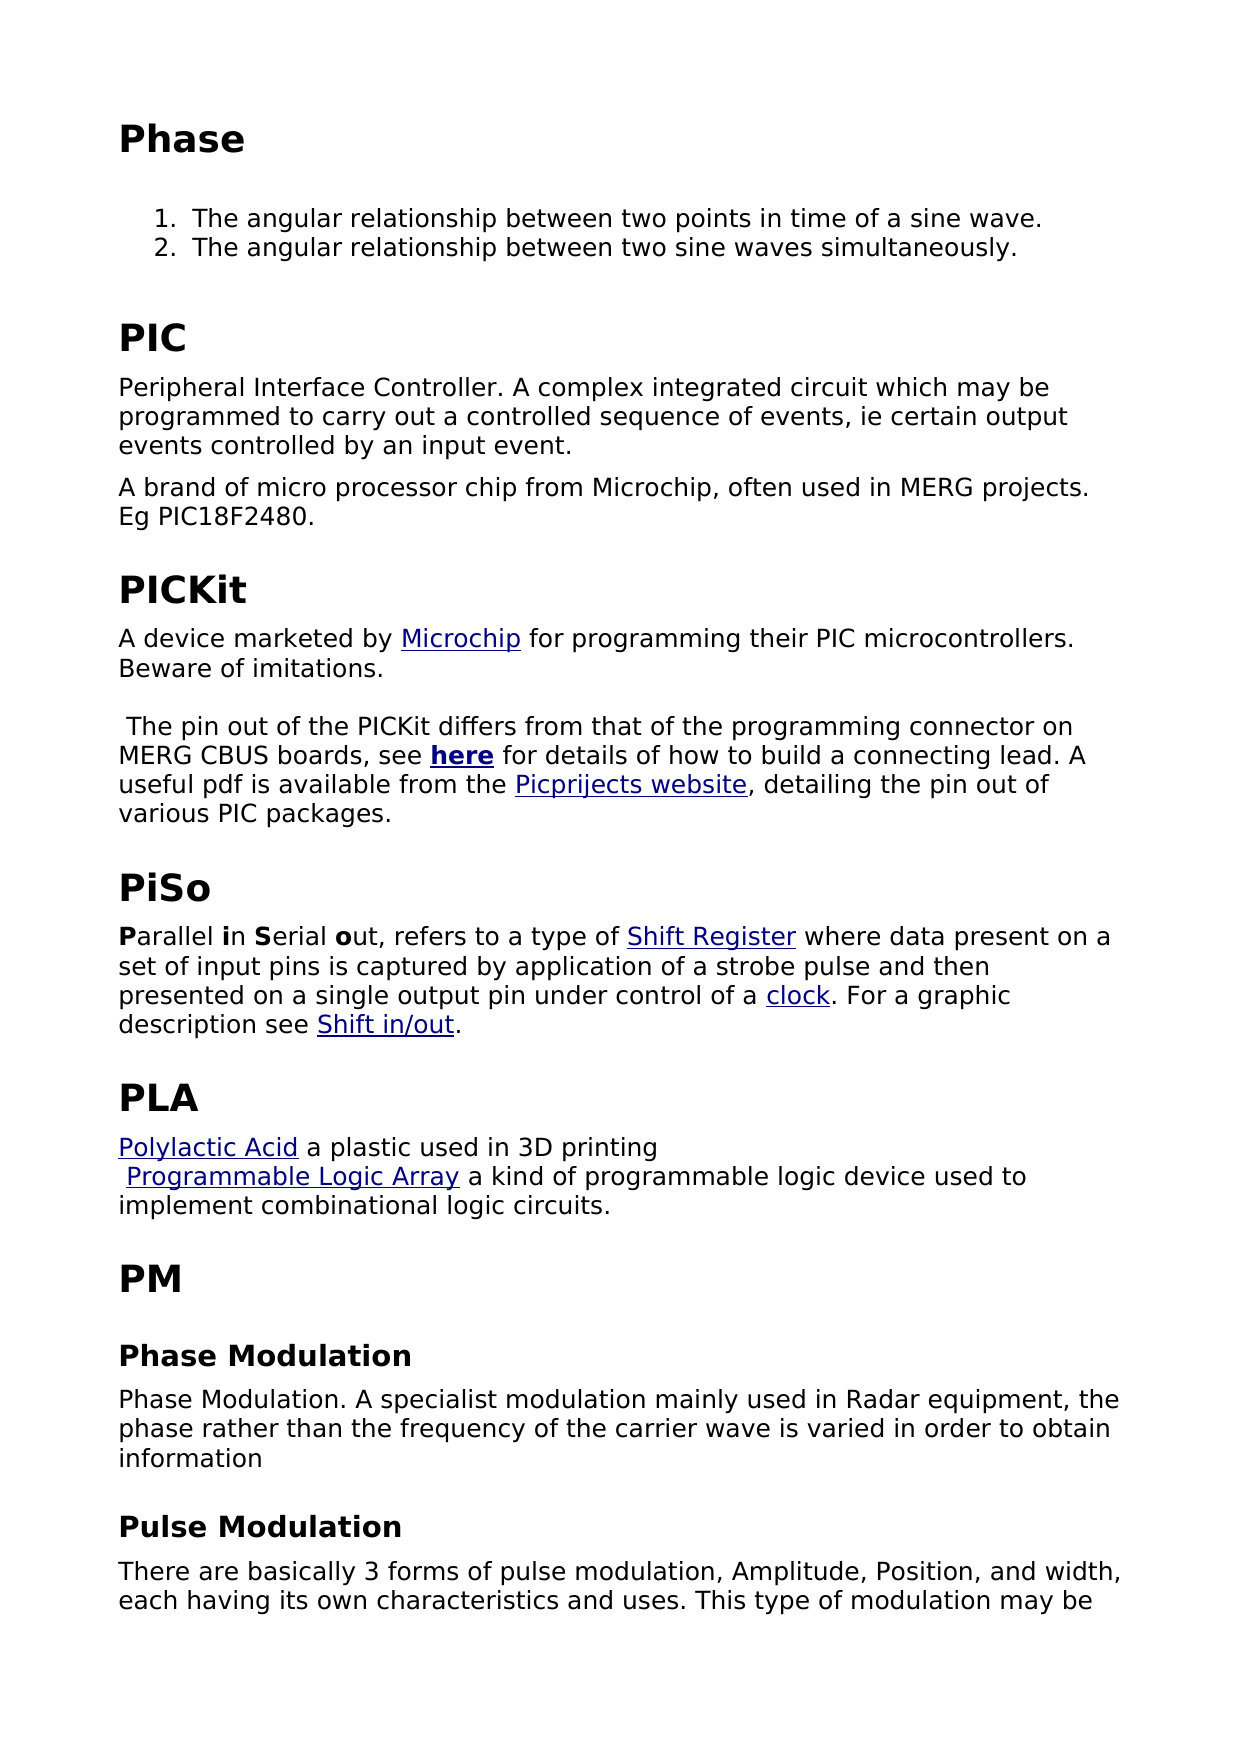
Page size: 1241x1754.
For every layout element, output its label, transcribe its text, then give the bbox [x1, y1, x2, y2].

subtitle Phase Modulation [118, 1339, 1122, 1373]
text Parallel in Serial out, refers to a type of Shift Register where data present on a set of input pins is captured by application of a strobe pulse and then presented on a single output pin under control of a clock. For a graphic description see Shift in/out. [118, 922, 1122, 1039]
text A device marketed by Microchip for programming their PIC microcontrollers. Beware of imitations. The pin out of the PICKit differs from that of the programming connector on MERG CBUS boards, see here for details of how to build a connecting lead. A useful pdf is available from the Picprijects website, detailing the pin out of various PIC packages. [118, 625, 1122, 829]
subtitle Pulse Modulation [118, 1510, 1122, 1544]
list The angular relationship between two sine waves simultaneously. [177, 233, 1122, 262]
list The angular relationship between two points in time of a sine wave. [177, 204, 1122, 233]
text There are basically 3 forms of pulse modulation, Amplitude, Position, and width, each having its own characteristics and uses. This type of modulation may be [118, 1557, 1122, 1615]
text Polylactic Acid a plastic used in 3D printing Programmable Logic Array a kind of programmable logic device used to implement combinational logic circuits. [118, 1133, 1122, 1220]
subtitle PiSo [118, 866, 1122, 910]
text Phase Modulation. A specialist modulation mainly used in Radar equipment, the phase rather than the frequency of the carrier wave is varied in order to obtain information [118, 1385, 1122, 1473]
text A brand of micro processor chip from Microchip, often used in MERG projects. Eg PIC18F2480. [118, 473, 1122, 531]
subtitle PM [118, 1258, 1122, 1301]
subtitle Phase [118, 118, 1122, 162]
subtitle PICKit [118, 568, 1122, 612]
subtitle PLA [118, 1077, 1122, 1120]
subtitle PIC [118, 317, 1122, 360]
text Peripheral Interface Controller. A complex integrated circuit which may be programmed to carry out a controlled sequence of events, ie certain output events controlled by an input event. [118, 373, 1122, 460]
